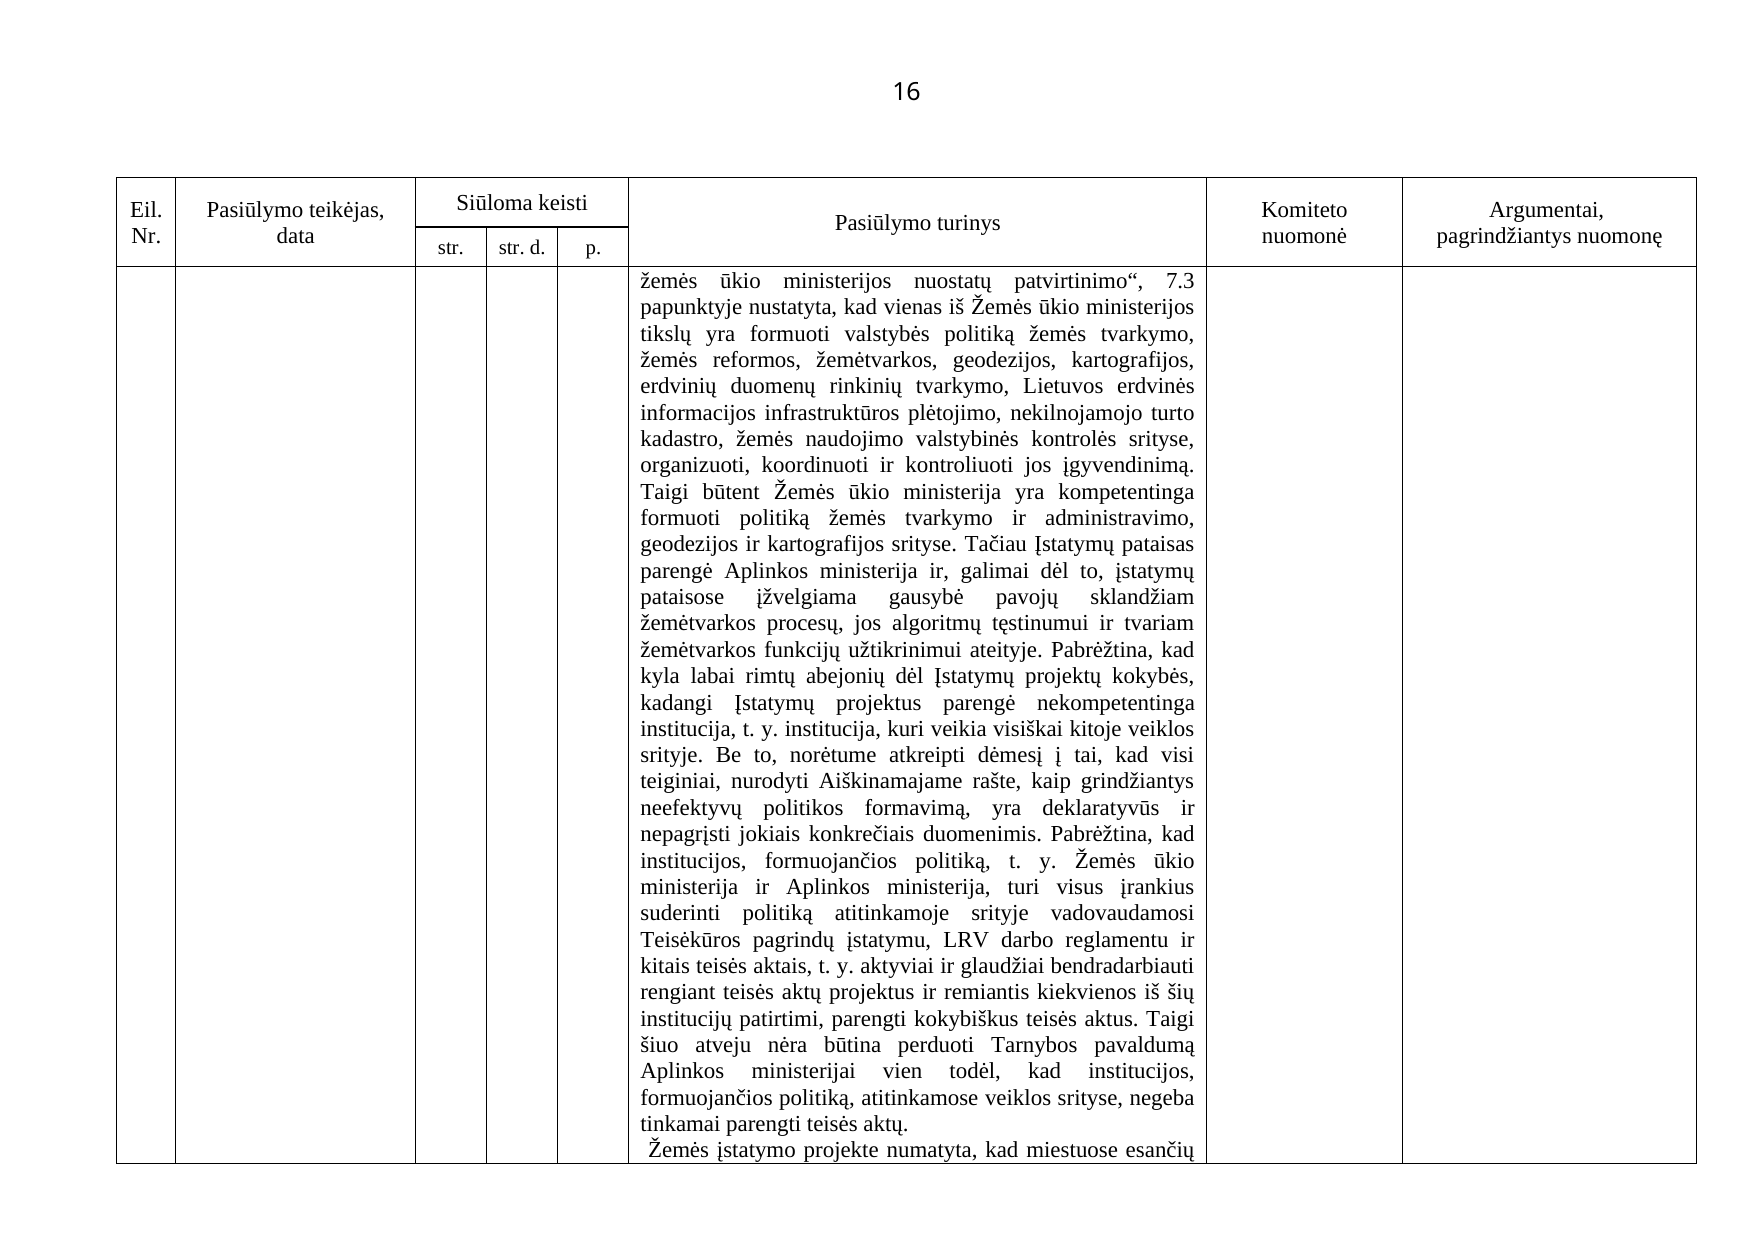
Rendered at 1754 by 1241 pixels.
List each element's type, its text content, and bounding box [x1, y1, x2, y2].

table_header Pasiūlymo turinys [629, 178, 1206, 266]
table_cell [416, 267, 486, 1163]
table_header Pasiūlymo teikėjas, data [176, 178, 415, 266]
table_cell str. [416, 228, 486, 266]
table_cell [1403, 267, 1696, 1163]
table_header Siūloma keisti [416, 178, 628, 226]
table_cell p. [558, 228, 628, 266]
table_cell str. d. [487, 228, 557, 266]
table_cell [558, 267, 628, 1163]
table_header Argumentai, pagrindžiantys nuomonę [1403, 178, 1696, 266]
table_cell [117, 267, 175, 1163]
table_header Eil. Nr. [117, 178, 175, 266]
table_cell [487, 267, 557, 1163]
table_cell žemės ūkio ministerijos nuostatų patvirtinimo“, 7.3 papunktyje nustatyta, kad vienas iš Žemės ūkio ministerijos tikslų yra formuoti valstybės politiką žemės tvarkymo, žemės reformos, žemėtvarkos, geodezijos, kartografijos, erdvinių duomenų rinkinių tvarkymo, Lietuvos erdvinės informacijos infrastruktūros plėtojimo, nekilnojamojo turto kadastro, žemės naudojimo valstybinės kontrolės srityse, organizuoti, koordinuoti ir kontroliuoti jos įgyvendinimą. Taigi būtent Žemės ūkio ministerija yra kompetentinga formuoti politiką žemės tvarkymo ir administravimo, geodezijos ir kartografijos srityse. Tačiau Įstatymų pataisas parengė Aplinkos ministerija ir, galimai dėl to, įstatymų pataisose įžvelgiama gausybė pavojų sklandžiam žemėtvarkos procesų, jos algoritmų tęstinumui ir tvariam žemėtvarkos funkcijų užtikrinimui ateityje. Pabrėžtina, kad kyla labai rimtų abejonių dėl Įstatymų projektų kokybės, kadangi Įstatymų projektus parengė nekompetentinga institucija, t. y. institucija, kuri veikia visiškai kitoje veiklos srityje. Be to, norėtume atkreipti dėmesį į tai, kad visi teiginiai, nurodyti Aiškinamajame rašte, kaip grindžiantys neefektyvų politikos formavimą, yra deklaratyvūs ir nepagrįsti jokiais konkrečiais duomenimis. Pabrėžtina, kad institucijos, formuojančios politiką, t. y. Žemės ūkio ministerija ir Aplinkos ministerija, turi visus įrankius suderinti politiką atitinkamoje srityje vadovaudamosi Teisėkūros pagrindų įstatymu, LRV darbo reglamentu ir kitais teisės aktais, t. y. aktyviai ir glaudžiai bendradarbiauti rengiant teisės aktų projektus ir remiantis kiekvienos iš šių institucijų patirtimi, parengti kokybiškus teisės aktus. Taigi šiuo atveju nėra būtina perduoti Tarnybos pavaldumą Aplinkos ministerijai vien todėl, kad institucijos, formuojančios politiką, atitinkamose veiklos srityse, negeba tinkamai parengti teisės aktų. Žemės įstatymo projekte numatyta, kad miestuose esančių [629, 267, 1206, 1163]
table_cell [1207, 267, 1402, 1163]
table_cell [176, 267, 415, 1163]
table_header Komiteto nuomonė [1207, 178, 1402, 266]
